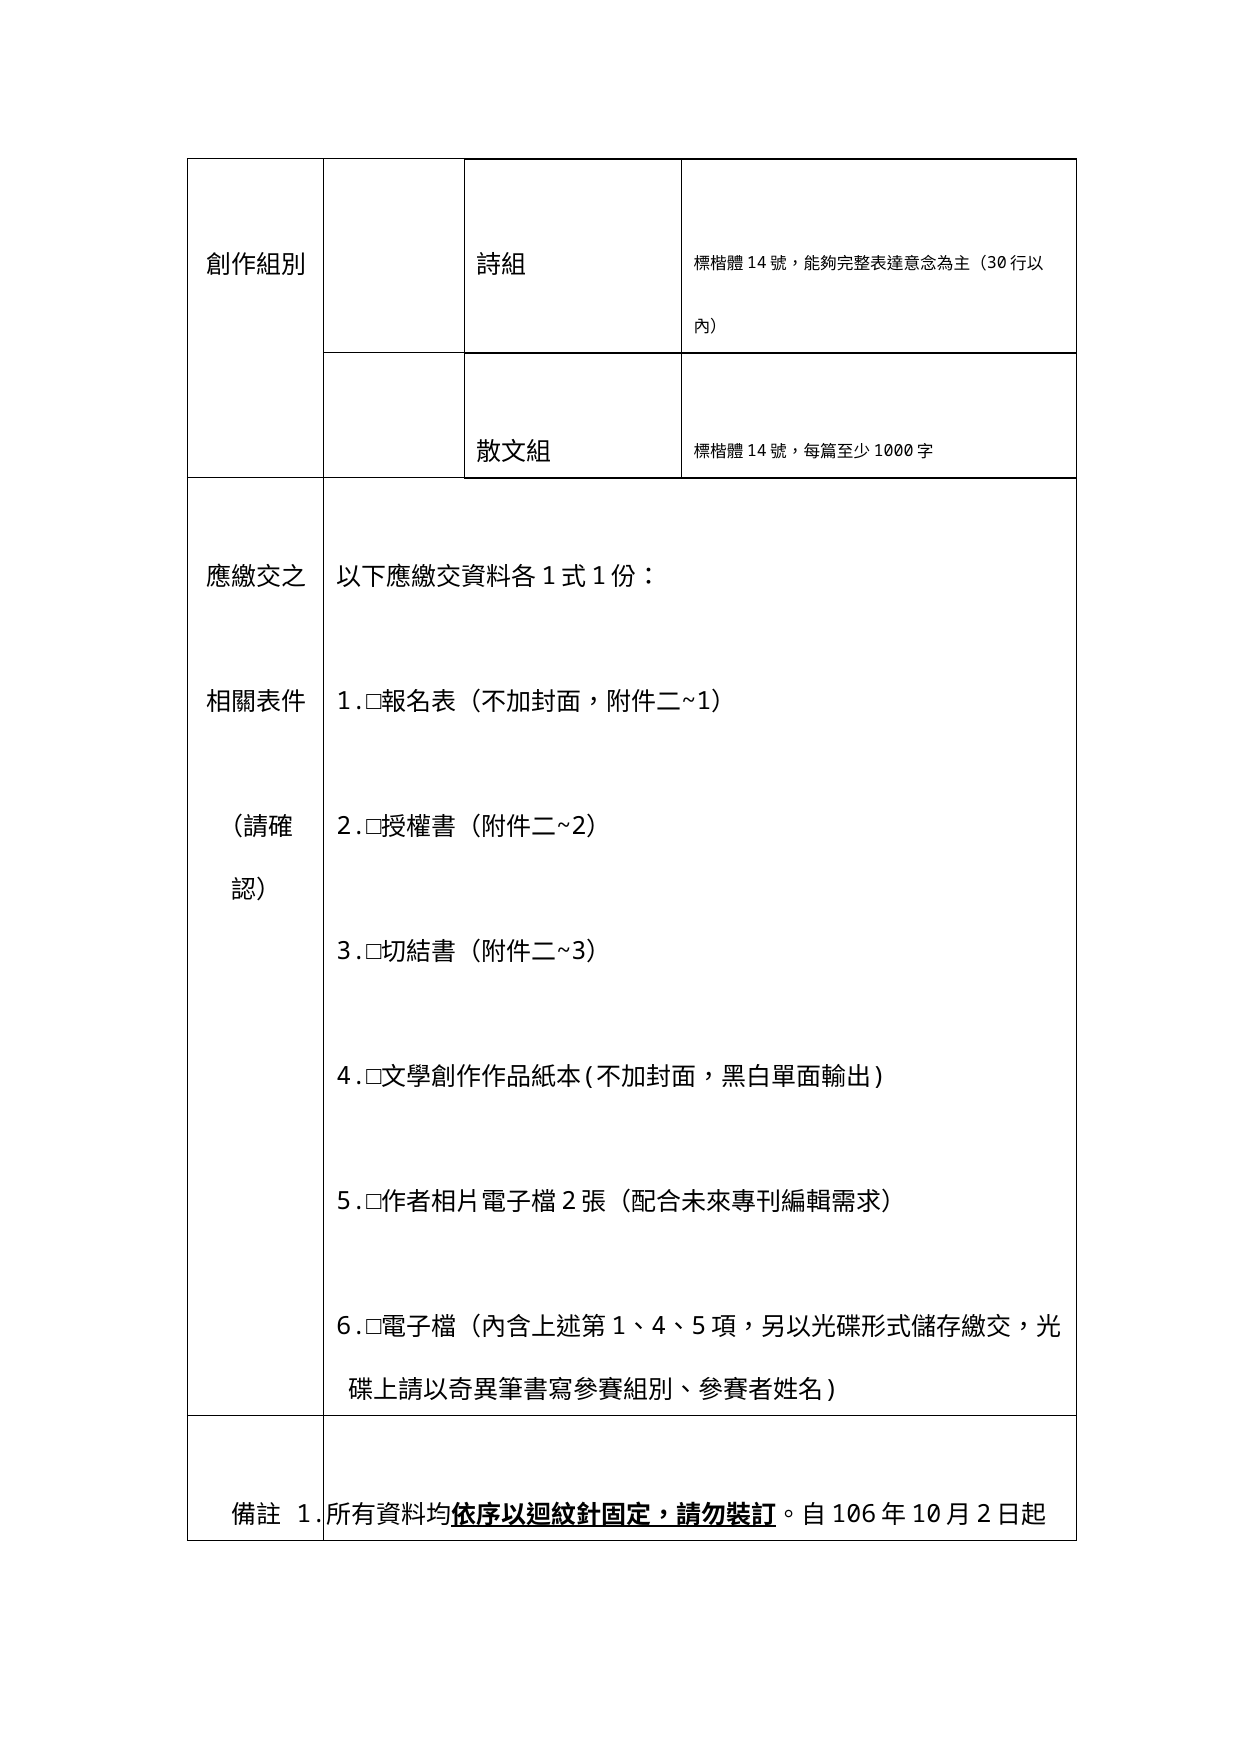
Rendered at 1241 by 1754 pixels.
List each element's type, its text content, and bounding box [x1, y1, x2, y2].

table_cell 標楷體14號，能夠完整表達意念為主（30行以內） [682, 160, 1076, 352]
table_cell 應繳交之 相關表件 （請確認） [188, 478, 323, 1414]
table_cell 備註 [188, 1416, 323, 1539]
table_cell 創作組別 [188, 159, 323, 477]
table_cell 標楷體14號，每篇至少1000字 [682, 354, 1076, 477]
table_cell 散文組 [465, 354, 681, 477]
table_cell 以下應繳交資料各1式1份： 1.□報名表（不加封面，附件二~1） 2.□授權書（附件二~2） 3.□切結書（附件二~3） 4.□文學創作作品紙本(不加封面，黑白單面輸出) 5.□作者相片電子檔2張（配合未來專刊編輯需求） 6.□電子檔（內含上述第1、4、5項，另以光碟形式儲存繳交，光碟上請以奇異筆書寫參賽組別、參賽者姓名) [324, 478, 1076, 1414]
table_cell [324, 353, 464, 477]
table_cell [324, 159, 464, 352]
table_cell 1.所有資料均依序以迴紋針固定，請勿裝訂。自106年10月2日起至106年10月13日止親自送達、掛號寄達（掛號寄達以郵戳為憑）： 71755臺南市仁德區文賢路一段886號） 文賢國小 楊主任收 2.報名繳交資料不完整者，一律取消參賽資格。 3.不接受個人報名，不符合規定無法參加比賽。 [324, 1416, 1076, 1539]
table_cell 詩組 [465, 160, 681, 352]
